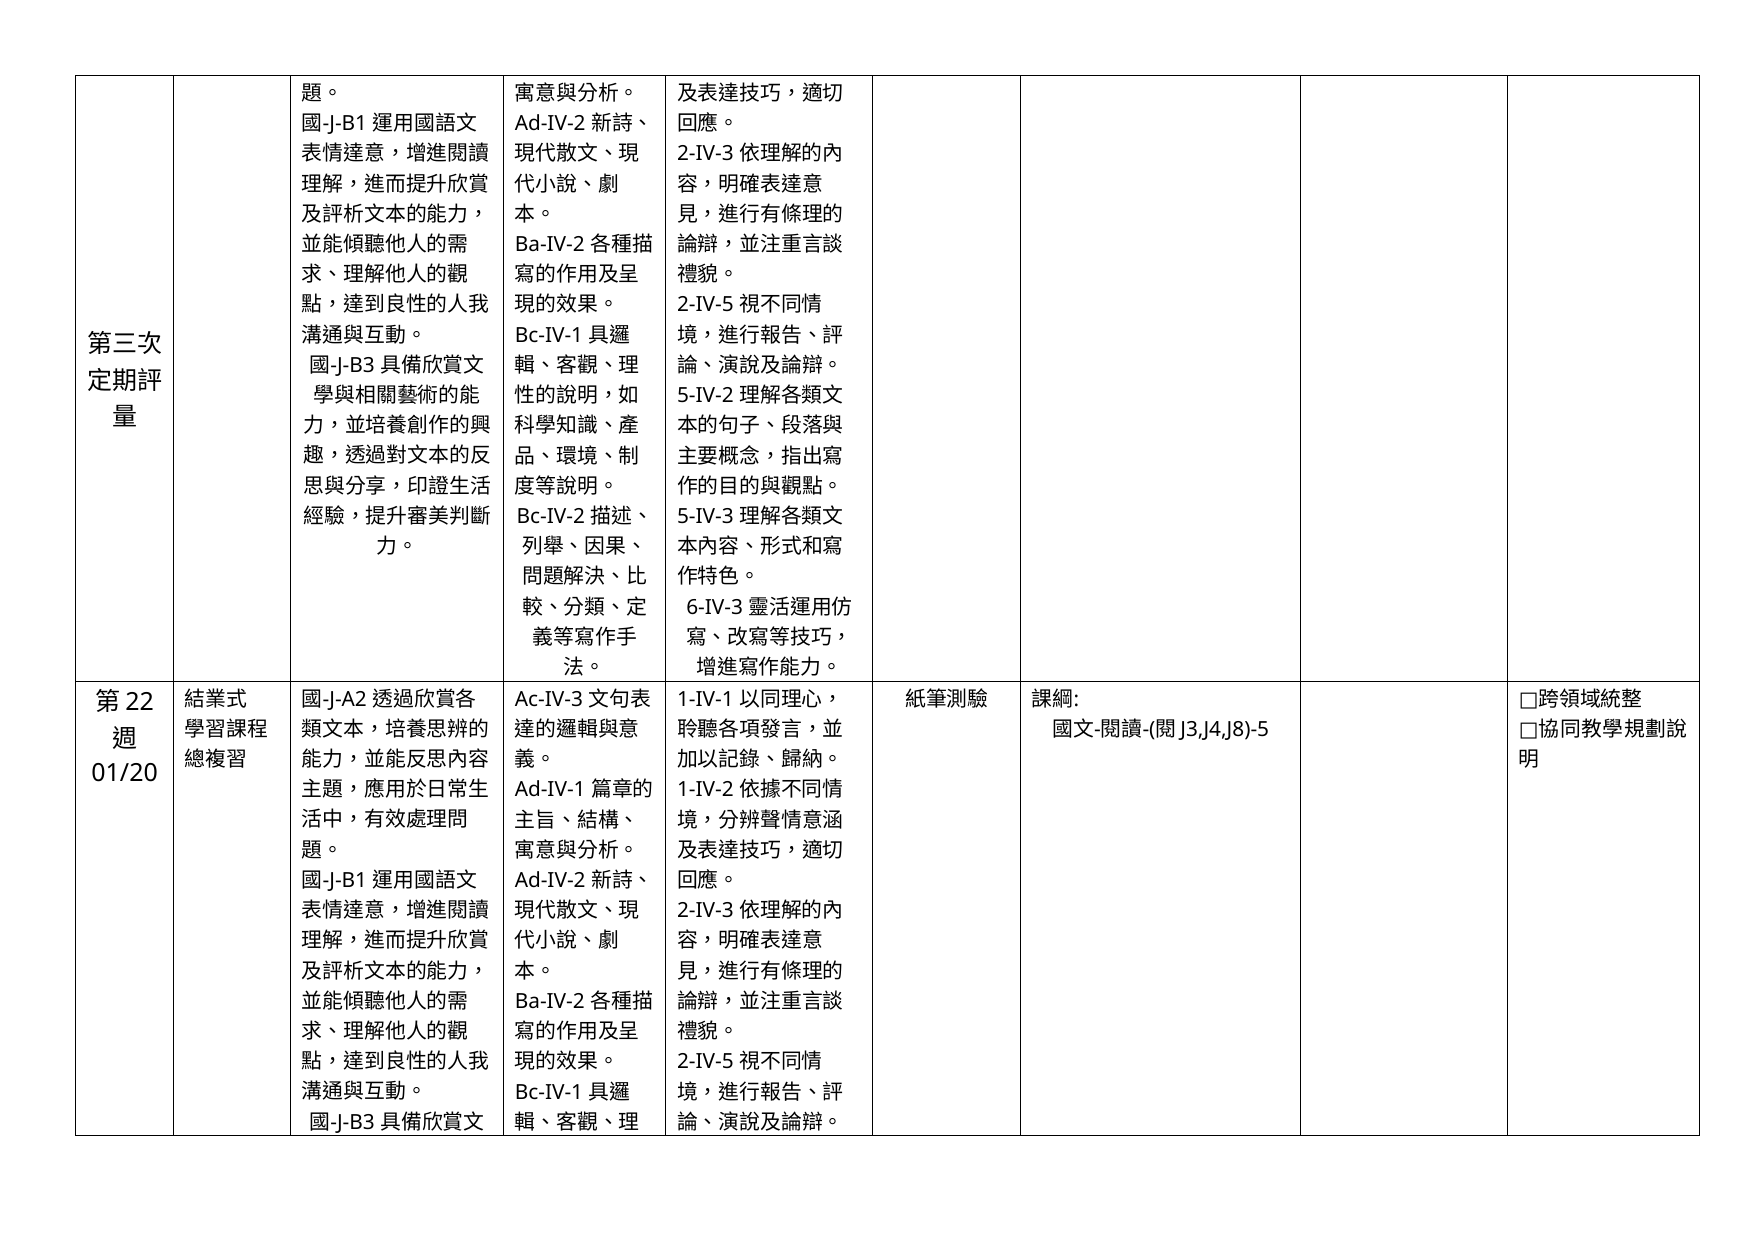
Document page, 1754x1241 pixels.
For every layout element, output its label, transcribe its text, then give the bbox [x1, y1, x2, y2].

table_cell [1301, 76, 1507, 681]
table_cell 寓意與分析。 Ad-IV-2 新詩、現代散文、現代小說、劇本。 Ba-IV-2 各種描寫的作用及呈現的效果。 Bc-IV-1 具邏輯、客觀、理性的說明，如科學知識、產品、環境、制度等說明。 Bc-IV-2 描述、列舉、因果、問題解決、比較、分類、定義等寫作手法。 [504, 76, 665, 681]
table_cell [1301, 682, 1507, 1135]
table_cell [1508, 76, 1699, 681]
table_cell 第三次定期評量 [76, 76, 173, 681]
table_cell [174, 76, 290, 681]
table_cell Ac-IV-3 文句表達的邏輯與意義。 Ad-IV-1 篇章的主旨、結構、寓意與分析。 Ad-IV-2 新詩、現代散文、現代小說、劇本。 Ba-IV-2 各種描寫的作用及呈現的效果。 Bc-IV-1 具邏輯、客觀、理 [504, 682, 665, 1135]
table_cell [1021, 76, 1300, 681]
table_cell 結業式 學習課程總複習 [174, 682, 290, 1135]
table_cell 題。 國-J-B1 運用國語文表情達意，增進閱讀理解，進而提升欣賞及評析文本的能力，並能傾聽他人的需求、理解他人的觀點，達到良性的人我溝通與互動。 國-J-B3 具備欣賞文學與相關藝術的能力，並培養創作的興趣，透過對文本的反思與分享，印證生活經驗，提升審美判斷力。 [291, 76, 503, 681]
table_cell 國-J-A2 透過欣賞各類文本，培養思辨的能力，並能反思內容主題，應用於日常生活中，有效處理問題。 國-J-B1 運用國語文表情達意，增進閱讀理解，進而提升欣賞及評析文本的能力，並能傾聽他人的需求、理解他人的觀點，達到良性的人我溝通與互動。 國-J-B3 具備欣賞文 [291, 682, 503, 1135]
table_cell 第22週 01/20 [76, 682, 173, 1135]
table_cell 及表達技巧，適切回應。 2-IV-3 依理解的內容，明確表達意見，進行有條理的論辯，並注重言談禮貌。 2-IV-5 視不同情境，進行報告、評論、演說及論辯。 5-IV-2 理解各類文本的句子、段落與主要概念，指出寫作的目的與觀點。 5-IV-3 理解各類文本內容、形式和寫作特色。 6-IV-3 靈活運用仿寫、改寫等技巧，增進寫作能力。 [666, 76, 872, 681]
table_cell 課綱: 國文-閱讀-(閱J3,J4,J8)-5 [1021, 682, 1300, 1135]
table_cell 紙筆測驗 [873, 682, 1020, 1135]
table_cell [873, 76, 1020, 681]
table_cell 1-IV-1 以同理心，聆聽各項發言，並加以記錄、歸納。 1-IV-2 依據不同情境，分辨聲情意涵及表達技巧，適切回應。 2-IV-3 依理解的內容，明確表達意見，進行有條理的論辯，並注重言談禮貌。 2-IV-5 視不同情境，進行報告、評論、演說及論辯。 [666, 682, 872, 1135]
table_cell □跨領域統整 □協同教學規劃說明 [1508, 682, 1699, 1135]
